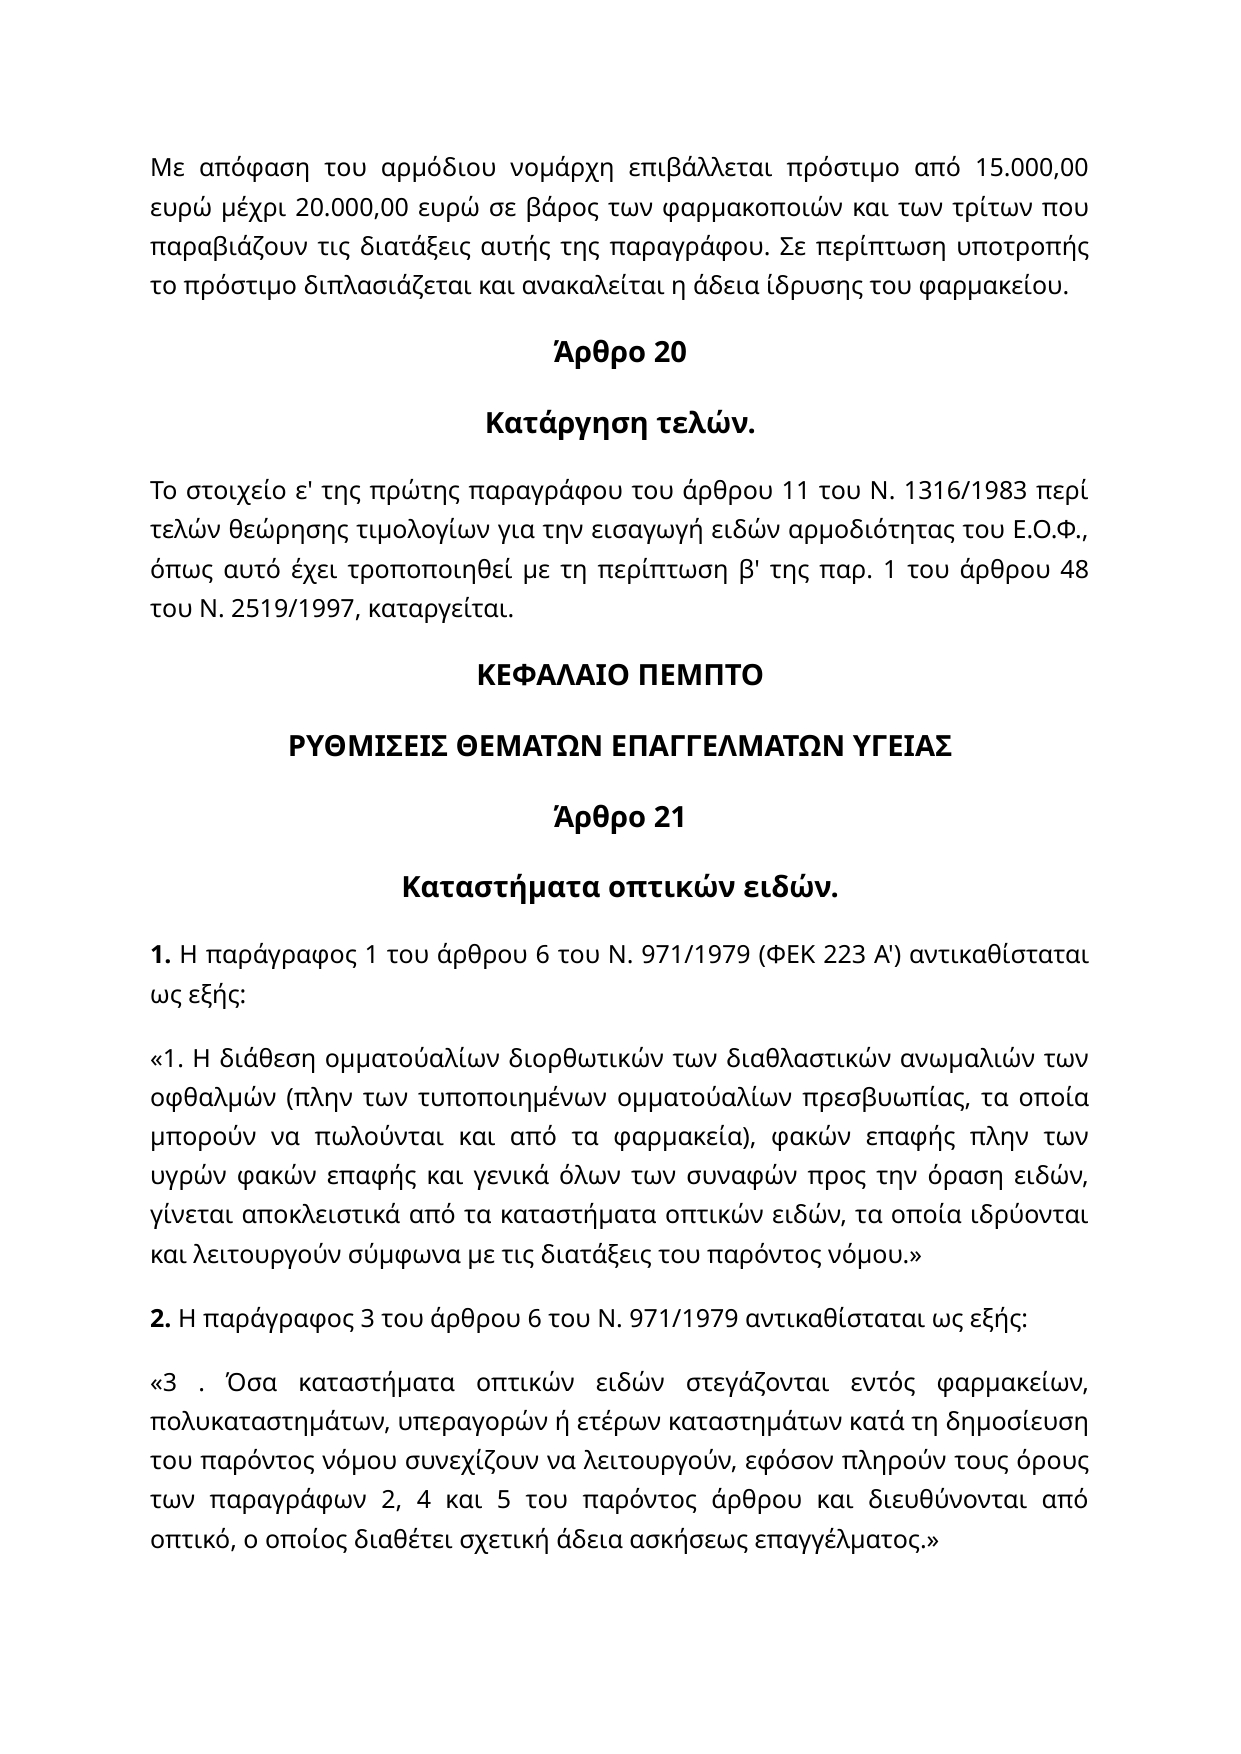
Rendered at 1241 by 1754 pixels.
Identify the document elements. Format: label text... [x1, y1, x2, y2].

subtitle Άρθρο 21 [150, 796, 1090, 836]
text Με απόφαση του αρμόδιου νομάρχη επιβάλλεται πρόστιμο από 15.000,00 ευρώ μέχρι 20.000,00 ευρώ σε βάρος των φαρμακοποιών και των τρίτων που παραβιάζουν τις διατάξεις αυτής της παραγράφου. Σε περίπτωση υποτροπής το πρόστιμο διπλασιάζεται και ανακαλείται η άδεια ίδρυσης του φαρμακείου. [150, 150, 1090, 302]
subtitle ΚΕΦΑΛΑΙΟ ΠΕΜΠΤΟ [150, 654, 1090, 694]
subtitle ΡΥΘΜΙΣΕΙΣ ΘΕΜΑΤΩΝ ΕΠΑΓΓΕΛΜΑΤΩΝ ΥΓΕΙΑΣ [150, 725, 1090, 765]
subtitle Άρθρο 20 [150, 332, 1090, 371]
text Το στοιχείο ε' της πρώτης παραγράφου του άρθρου 11 του Ν. 1316/1983 περί τελών θεώρησης τιμολογίων για την εισαγωγή ειδών αρμοδιότητας του Ε.Ο.Φ., όπως αυτό έχει τροποποιηθεί με τη περίπτωση β' της παρ. 1 του άρθρου 48 του Ν. 2519/1997, καταργείται. [150, 473, 1090, 624]
text 2. Η παράγραφος 3 του άρθρου 6 του Ν. 971/1979 αντικαθίσταται ως εξής: [150, 1300, 1090, 1334]
subtitle Κατάργηση τελών. [150, 402, 1090, 442]
text «1. Η διάθεση ομματούαλίων διορθωτικών των διαθλαστικών ανωμαλιών των οφθαλμών (πλην των τυποποιημένων ομματούαλίων πρεσβυωπίας, τα οποία μπορούν να πωλούνται και από τα φαρμακεία), φακών επαφής πλην των υγρών φακών επαφής και γενικά όλων των συναφών προς την όραση ειδών, γίνεται αποκλειστικά από τα καταστήματα οπτικών ειδών, τα οποία ιδρύονται και λειτουργούν σύμφωνα με τις διατάξεις του παρόντος νόμου.» [150, 1040, 1090, 1270]
text «3 . Όσα καταστήματα οπτικών ειδών στεγάζονται εντός φαρμακείων, πολυκαταστημάτων, υπεραγορών ή ετέρων καταστημάτων κατά τη δημοσίευση του παρόντος νόμου συνεχίζουν να λειτουργούν, εφόσον πληρούν τους όρους των παραγράφων 2, 4 και 5 του παρόντος άρθρου και διευθύνονται από οπτικό, ο οποίος διαθέτει σχετική άδεια ασκήσεως επαγγέλματος.» [150, 1364, 1090, 1555]
text 1. Η παράγραφος 1 του άρθρου 6 του Ν. 971/1979 (ΦΕΚ 223 Α') αντικαθίσταται ως εξής: [150, 937, 1090, 1010]
subtitle Καταστήματα οπτικών ειδών. [150, 866, 1090, 906]
